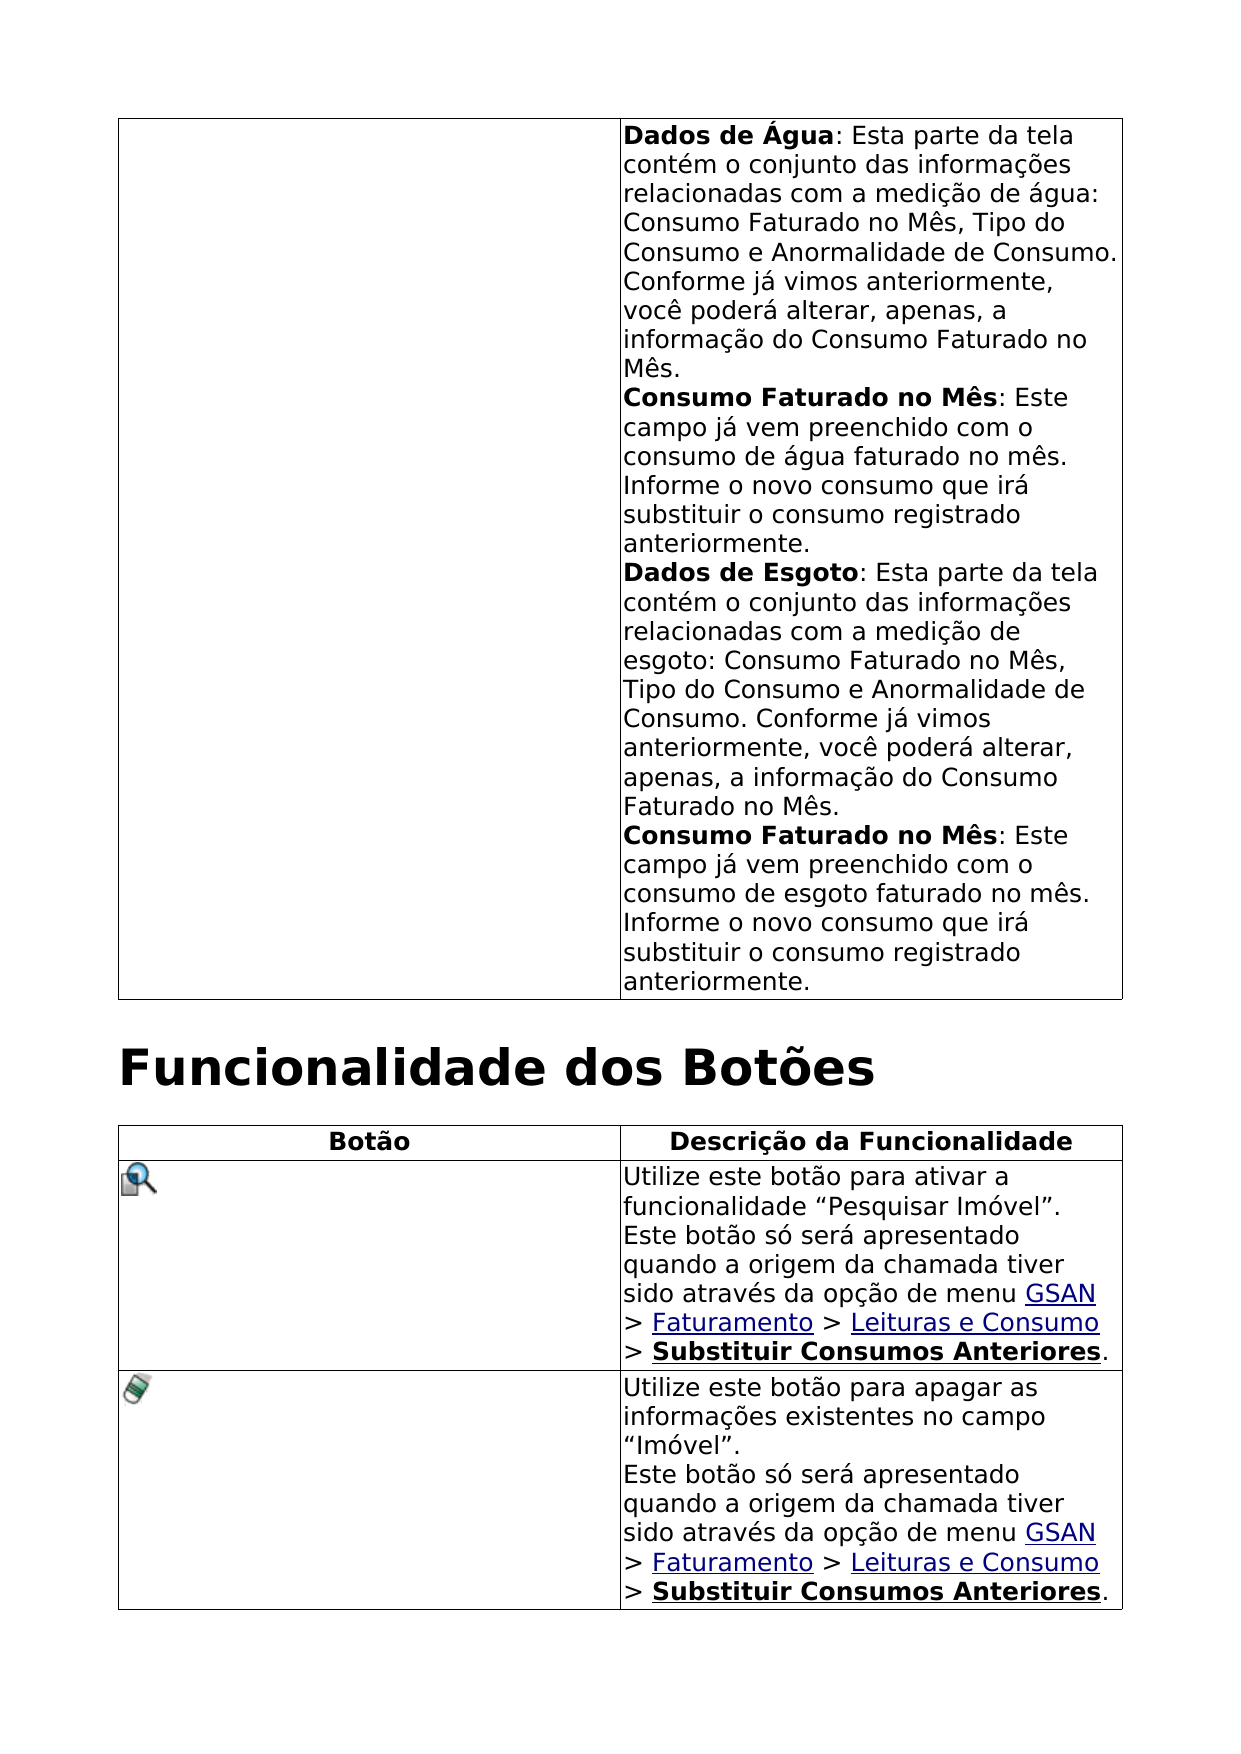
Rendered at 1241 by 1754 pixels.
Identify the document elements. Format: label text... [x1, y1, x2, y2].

table_cell Utilize este botão para ativar a funcionalidade “Pesquisar Imóvel”. Este botão só será apresentado quando a origem da chamada tiver sido através da opção de menu GSAN > Faturamento > Leituras e Consumo > Substituir Consumos Anteriores. [621, 1161, 1122, 1370]
table_header Descrição da Funcionalidade [621, 1126, 1122, 1159]
table_cell Utilize este botão para apagar as informações existentes no campo “Imóvel”. Este botão só será apresentado quando a origem da chamada tiver sido através da opção de menu GSAN > Faturamento > Leituras e Consumo > Substituir Consumos Anteriores. [621, 1371, 1122, 1609]
picture [121, 1372, 153, 1406]
table_cell [119, 119, 620, 999]
picture [121, 1162, 157, 1196]
subtitle Funcionalidade dos Botões [118, 1039, 1122, 1097]
table_cell [119, 1371, 620, 1609]
table_header Botão [119, 1126, 620, 1159]
table_cell [119, 1161, 620, 1370]
table_cell Dados de Água: Esta parte da tela contém o conjunto das informações relacionadas com a medição de água: Consumo Faturado no Mês, Tipo do Consumo e Anormalidade de Consumo. Conforme já vimos anteriormente, você poderá alterar, apenas, a informação do Consumo Faturado no Mês. Consumo Faturado no Mês: Este campo já vem preenchido com o consumo de água faturado no mês. Informe o novo consumo que irá substituir o consumo registrado anteriormente. Dados de Esgoto: Esta parte da tela contém o conjunto das informações relacionadas com a medição de esgoto: Consumo Faturado no Mês, Tipo do Consumo e Anormalidade de Consumo. Conforme já vimos anteriormente, você poderá alterar, apenas, a informação do Consumo Faturado no Mês. Consumo Faturado no Mês: Este campo já vem preenchido com o consumo de esgoto faturado no mês. Informe o novo consumo que irá substituir o consumo registrado anteriormente. [621, 119, 1122, 999]
